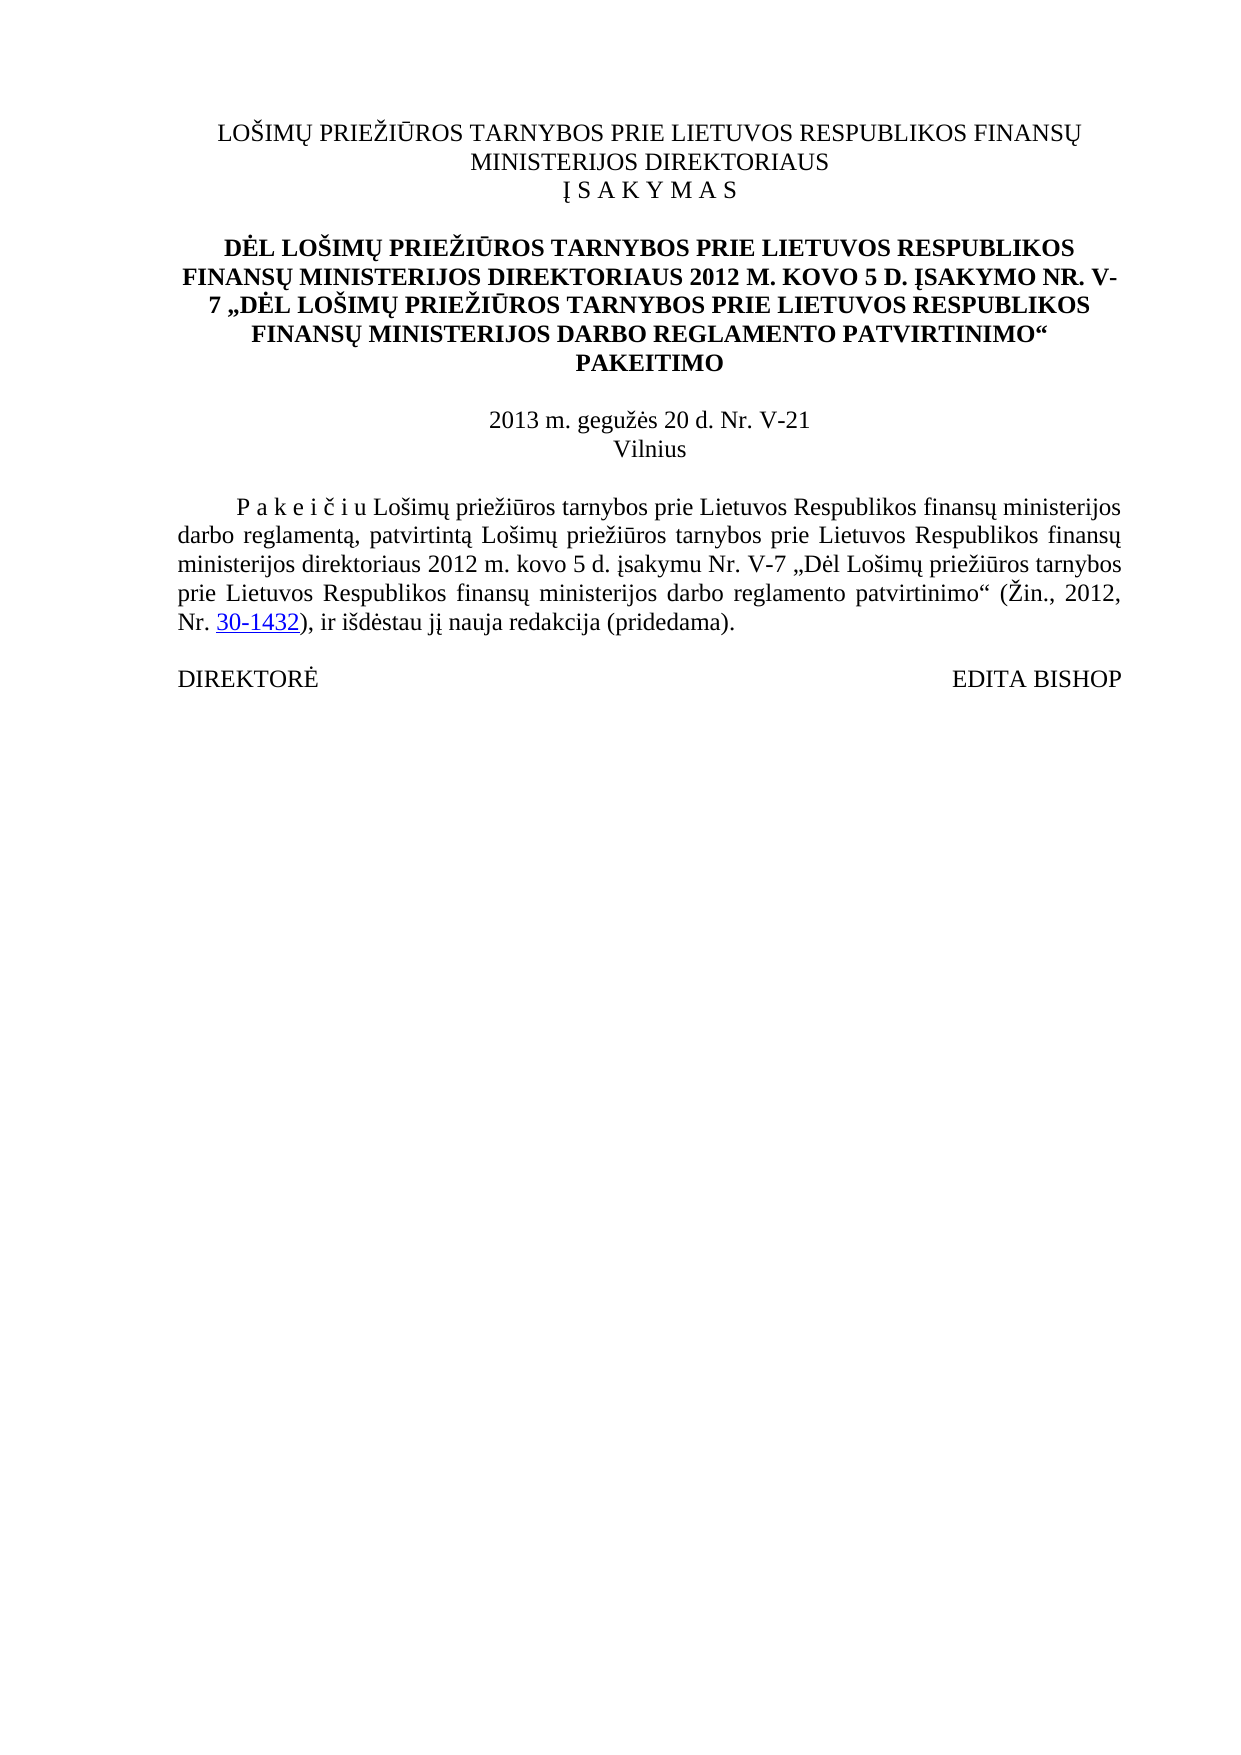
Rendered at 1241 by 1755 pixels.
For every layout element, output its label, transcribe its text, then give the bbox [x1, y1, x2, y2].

text P a k e i č i u Lošimų priežiūros tarnybos prie Lietuvos Respublikos finansų ministerijos darbo reglamentą, patvirtintą Lošimų priežiūros tarnybos prie Lietuvos Respublikos finansų ministerijos direktoriaus 2012 m. kovo 5 d. įsakymu Nr. V-7 „Dėl Lošimų priežiūros tarnybos prie Lietuvos Respublikos finansų ministerijos darbo reglamento patvirtinimo“ (Žin., 2012, Nr. 30-1432), ir išdėstau jį nauja redakcija (pridedama). [177, 492, 1122, 636]
text Direktorė Edita Bishop [177, 664, 1122, 693]
text Vilnius [177, 434, 1122, 463]
text Į S A K Y M A S [177, 176, 1122, 204]
text 2013 m. gegužės 20 d. Nr. V-21 [177, 406, 1122, 434]
text DĖL LOŠIMŲ PRIEŽIŪROS TARNYBOS PRIE LIETUVOS RESPUBLIKOS FINANSŲ MINISTERIJOS DIREKTORIAUS 2012 M. KOVO 5 D. ĮSAKYMO Nr. V-7 „DĖL LOŠIMŲ PRIEŽIŪROS TARNYBOS PRIE LIETUVOS RESPUBLIKOS FINANSŲ MINISTERIJOS DARBO REGLAMENTO PATVIRTINIMO“ PAKEITIMO [177, 233, 1122, 377]
text LOŠIMŲ PRIEŽIŪROS TARNYBOS PRIE LIETUVOS RESPUBLIKOS FINANSŲ MINISTERIJOS DIREKTORIAUS [177, 118, 1122, 176]
